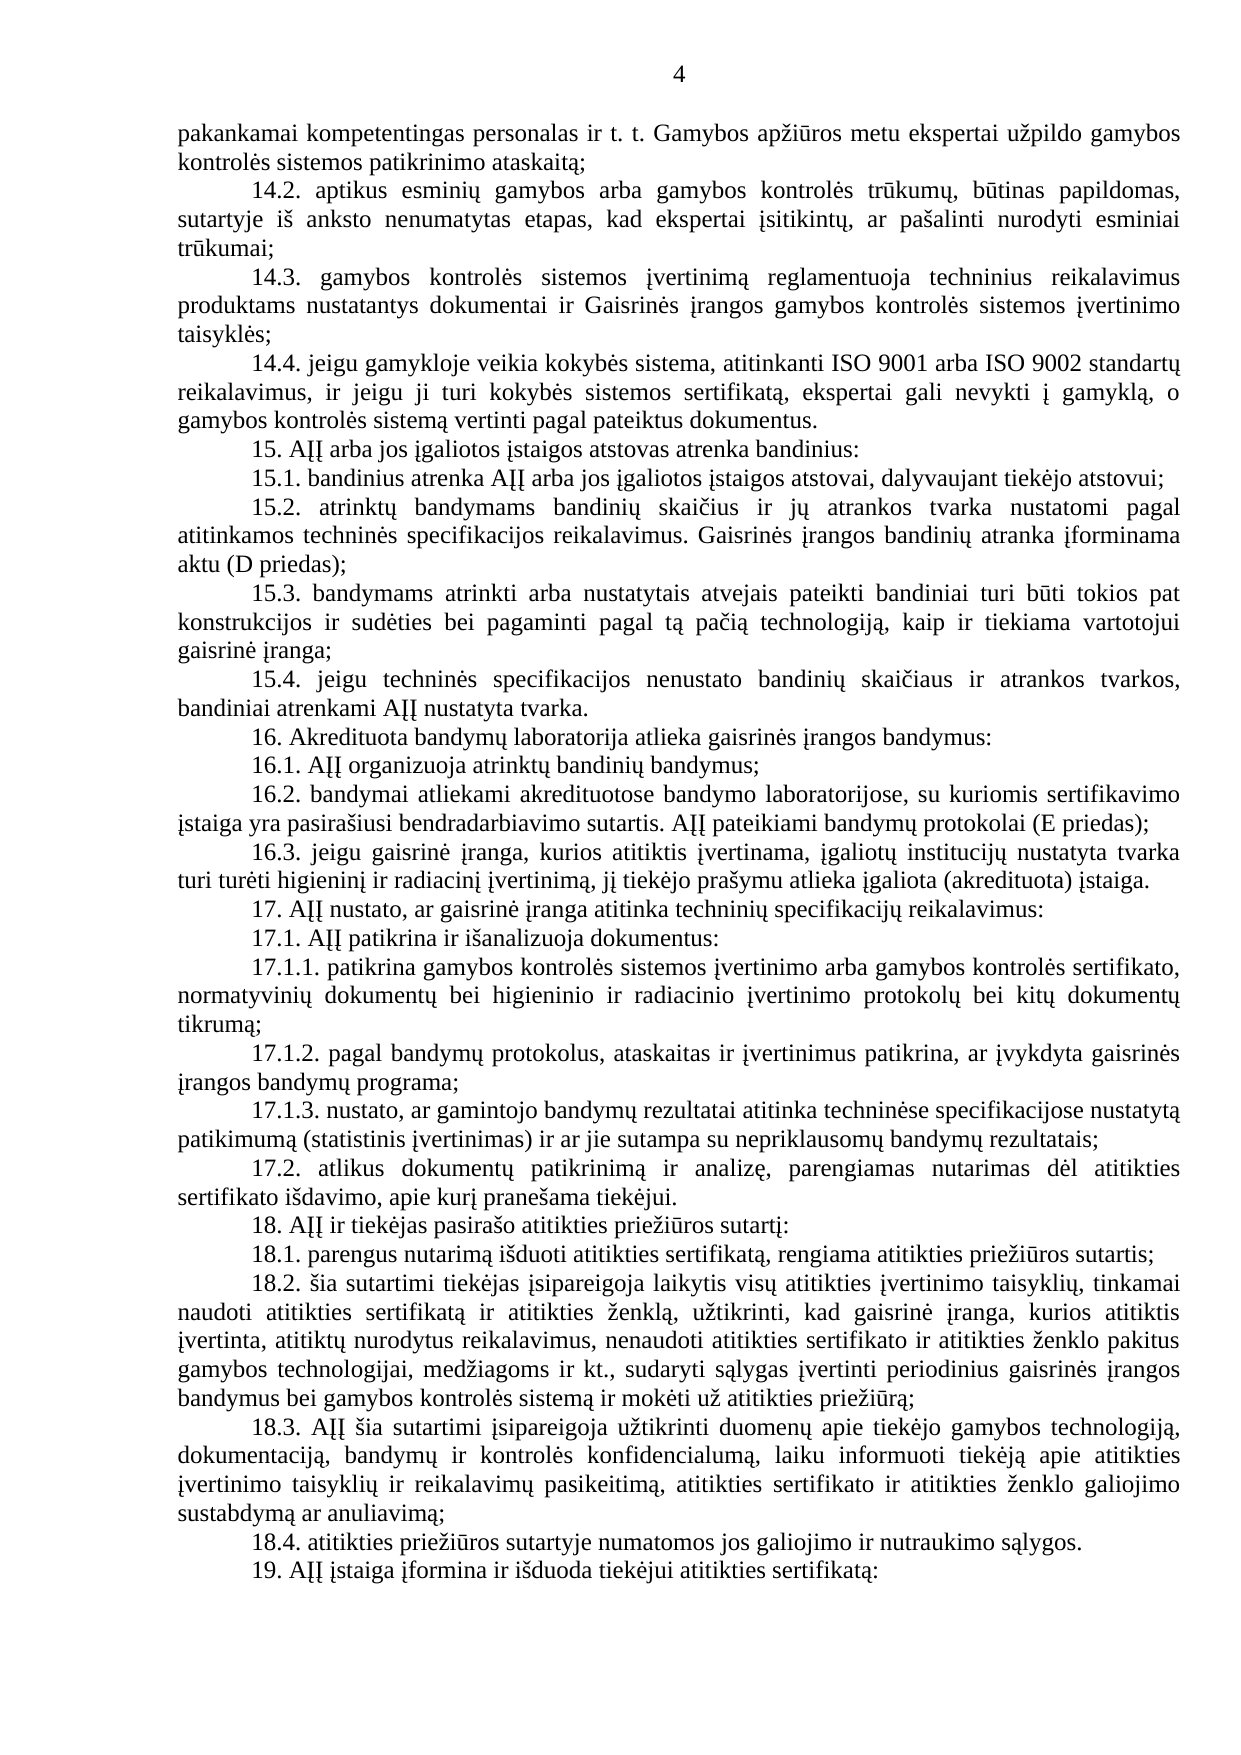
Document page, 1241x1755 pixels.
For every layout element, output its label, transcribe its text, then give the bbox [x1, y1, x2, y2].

text 17.1. AĮĮ patikrina ir išanalizuoja dokumentus: [177, 923, 1181, 952]
text 18.3. AĮĮ šia sutartimi įsipareigoja užtikrinti duomenų apie tiekėjo gamybos technologiją, dokumentaciją, bandymų ir kontrolės konfidencialumą, laiku informuoti tiekėją apie atitikties įvertinimo taisyklių ir reikalavimų pasikeitimą, atitikties sertifikato ir atitikties ženklo galiojimo sustabdymą ar anuliavimą; [177, 1412, 1181, 1527]
text 14.3. gamybos kontrolės sistemos įvertinimą reglamentuoja techninius reikalavimus produktams nustatantys dokumentai ir Gaisrinės įrangos gamybos kontrolės sistemos įvertinimo taisyklės; [177, 262, 1181, 348]
text 18.1. parengus nutarimą išduoti atitikties sertifikatą, rengiama atitikties priežiūros sutartis; [177, 1239, 1181, 1268]
text 14.4. jeigu gamykloje veikia kokybės sistema, atitinkanti ISO 9001 arba ISO 9002 standartų reikalavimus, ir jeigu ji turi kokybės sistemos sertifikatą, ekspertai gali nevykti į gamyklą, o gamybos kontrolės sistemą vertinti pagal pateiktus dokumentus. [177, 348, 1181, 434]
text pakankamai kompetentingas personalas ir t. t. Gamybos apžiūros metu ekspertai užpildo gamybos kontrolės sistemos patikrinimo ataskaitą; [177, 118, 1181, 176]
text 14.2. aptikus esminių gamybos arba gamybos kontrolės trūkumų, būtinas papildomas, sutartyje iš anksto nenumatytas etapas, kad ekspertai įsitikintų, ar pašalinti nurodyti esminiai trūkumai; [177, 176, 1181, 262]
text 17. AĮĮ nustato, ar gaisrinė įranga atitinka techninių specifikacijų reikalavimus: [177, 894, 1181, 923]
text 15.4. jeigu techninės specifikacijos nenustato bandinių skaičiaus ir atrankos tvarkos, bandiniai atrenkami AĮĮ nustatyta tvarka. [177, 664, 1181, 722]
text 17.2. atlikus dokumentų patikrinimą ir analizę, parengiamas nutarimas dėl atitikties sertifikato išdavimo, apie kurį pranešama tiekėjui. [177, 1153, 1181, 1211]
text 16.3. jeigu gaisrinė įranga, kurios atitiktis įvertinama, įgaliotų institucijų nustatyta tvarka turi turėti higieninį ir radiacinį įvertinimą, jį tiekėjo prašymu atlieka įgaliota (akredituota) įstaiga. [177, 837, 1181, 894]
text 15. AĮĮ arba jos įgaliotos įstaigos atstovas atrenka bandinius: [177, 434, 1181, 463]
text 17.1.2. pagal bandymų protokolus, ataskaitas ir įvertinimus patikrina, ar įvykdyta gaisrinės įrangos bandymų programa; [177, 1038, 1181, 1096]
text 15.2. atrinktų bandymams bandinių skaičius ir jų atrankos tvarka nustatomi pagal atitinkamos techninės specifikacijos reikalavimus. Gaisrinės įrangos bandinių atranka įforminama aktu (D priedas); [177, 492, 1181, 578]
text 16.2. bandymai atliekami akredituotose bandymo laboratorijose, su kuriomis sertifikavimo įstaiga yra pasirašiusi bendradarbiavimo sutartis. AĮĮ pateikiami bandymų protokolai (E priedas); [177, 779, 1181, 837]
text 17.1.3. nustato, ar gamintojo bandymų rezultatai atitinka techninėse specifikacijose nustatytą patikimumą (statistinis įvertinimas) ir ar jie sutampa su nepriklausomų bandymų rezultatais; [177, 1096, 1181, 1153]
text 16. Akredituota bandymų laboratorija atlieka gaisrinės įrangos bandymus: [177, 722, 1181, 751]
text 19. AĮĮ įstaiga įformina ir išduoda tiekėjui atitikties sertifikatą: [177, 1556, 1181, 1584]
text 18.2. šia sutartimi tiekėjas įsipareigoja laikytis visų atitikties įvertinimo taisyklių, tinkamai naudoti atitikties sertifikatą ir atitikties ženklą, užtikrinti, kad gaisrinė įranga, kurios atitiktis įvertinta, atitiktų nurodytus reikalavimus, nenaudoti atitikties sertifikato ir atitikties ženklo pakitus gamybos technologijai, medžiagoms ir kt., sudaryti sąlygas įvertinti periodinius gaisrinės įrangos bandymus bei gamybos kontrolės sistemą ir mokėti už atitikties priežiūrą; [177, 1268, 1181, 1412]
text 17.1.1. patikrina gamybos kontrolės sistemos įvertinimo arba gamybos kontrolės sertifikato, normatyvinių dokumentų bei higieninio ir radiacinio įvertinimo protokolų bei kitų dokumentų tikrumą; [177, 952, 1181, 1038]
text 16.1. AĮĮ organizuoja atrinktų bandinių bandymus; [177, 751, 1181, 779]
text 15.3. bandymams atrinkti arba nustatytais atvejais pateikti bandiniai turi būti tokios pat konstrukcijos ir sudėties bei pagaminti pagal tą pačią technologiją, kaip ir tiekiama vartotojui gaisrinė įranga; [177, 578, 1181, 664]
text 18. AĮĮ ir tiekėjas pasirašo atitikties priežiūros sutartį: [177, 1211, 1181, 1239]
text 15.1. bandinius atrenka AĮĮ arba jos įgaliotos įstaigos atstovai, dalyvaujant tiekėjo atstovui; [177, 463, 1181, 492]
text 18.4. atitikties priežiūros sutartyje numatomos jos galiojimo ir nutraukimo sąlygos. [177, 1527, 1181, 1556]
